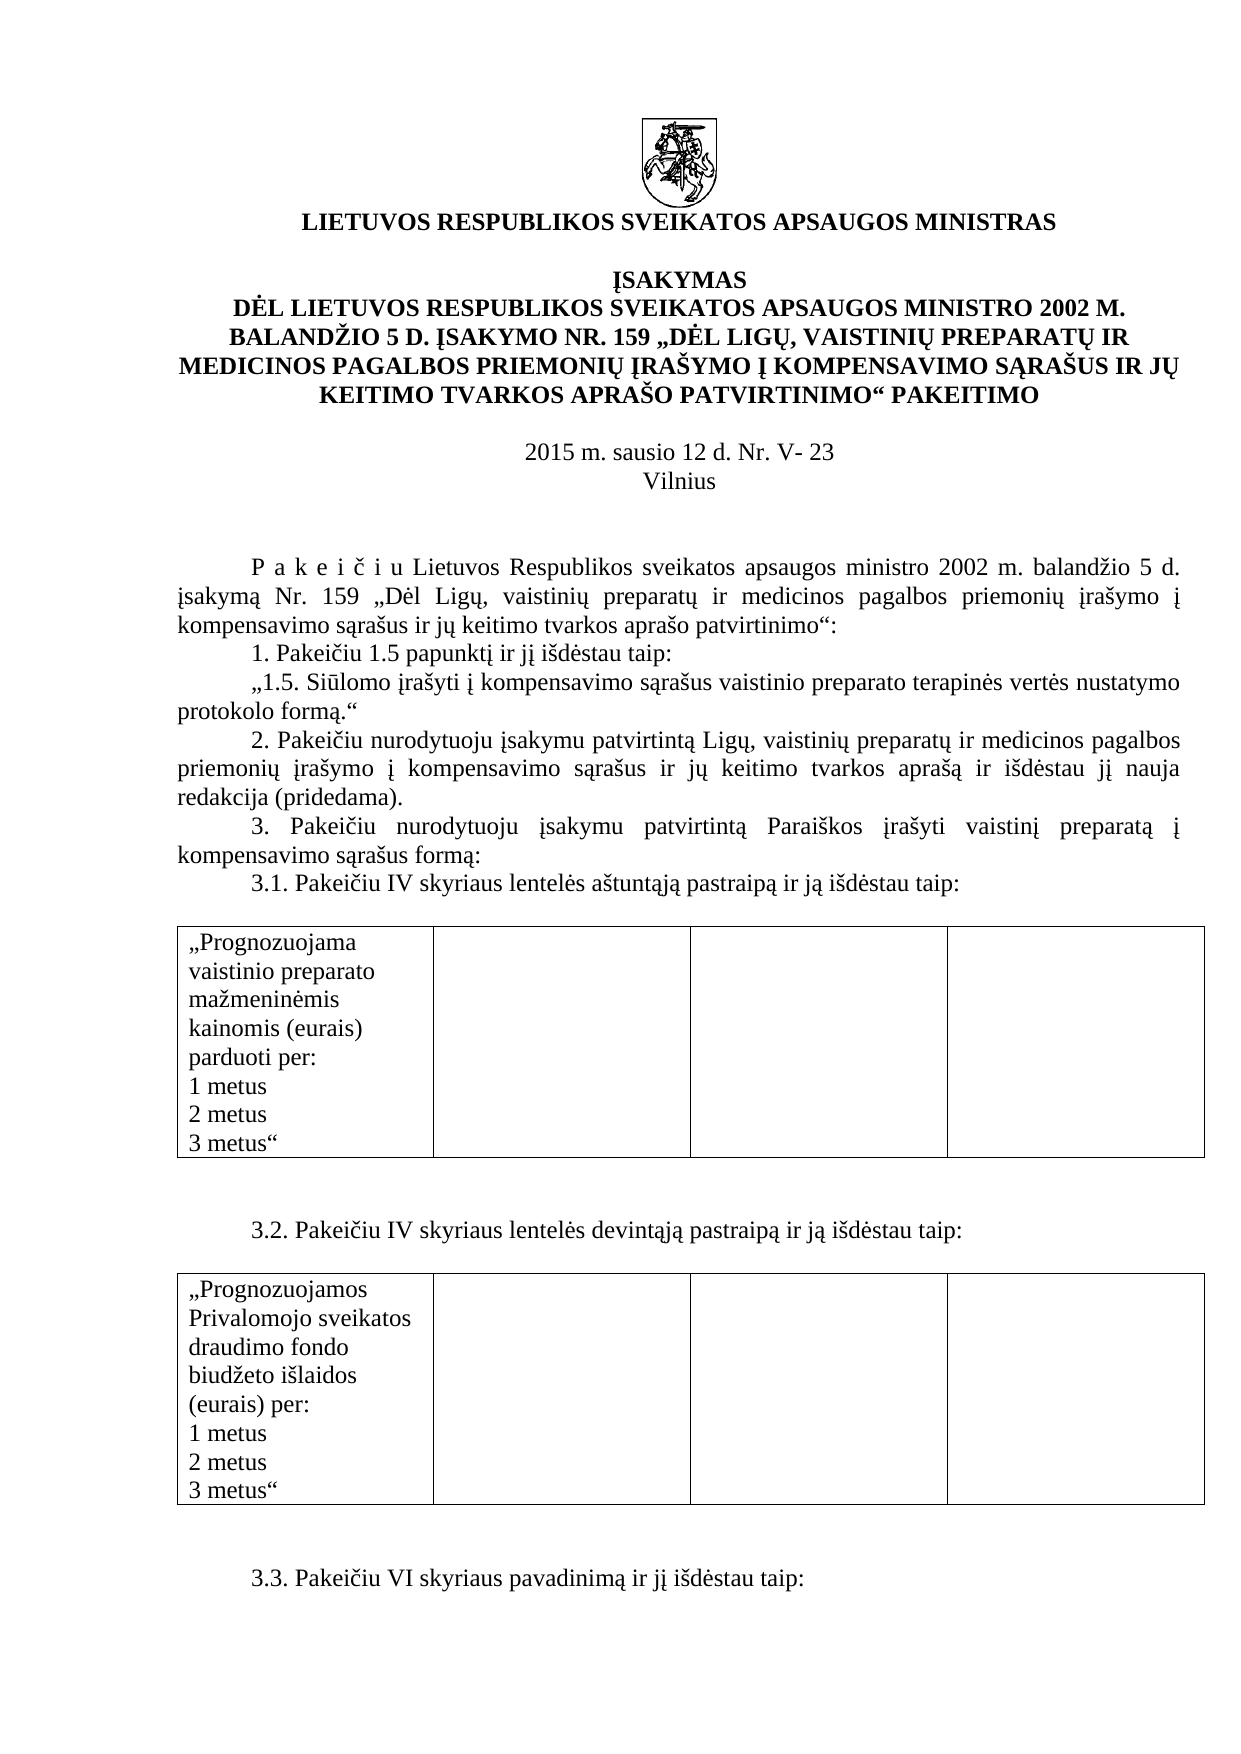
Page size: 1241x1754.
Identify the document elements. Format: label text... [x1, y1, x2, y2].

text 1. Pakeičiu 1.5 papunktį ir jį išdėstau taip: [177, 638, 1182, 667]
text „1.5. Siūlomo įrašyti į kompensavimo sąrašus vaistinio preparato terapinės vertės nustatymo protokolo formą.“ [177, 667, 1182, 725]
text DĖL LIETUVOS RESPUBLIKOS SVEIKATOS APSAUGOS MINISTRO 2002 M. BALANDŽIO 5 D. ĮSAKYMO NR. 159 „DĖL LIGŲ, VAISTINIŲ PREPARATŲ IR MEDICINOS PAGALBOS PRIEMONIŲ ĮRAŠYMO Į KOMPENSAVIMO SĄRAŠUS IR JŲ KEITIMO TVARKOS APRAŠO PATVIRTINIMO“ PAKEITIMO [177, 293, 1182, 408]
text 3.3. Pakeičiu VI skyriaus pavadinimą ir jį išdėstau taip: [177, 1563, 1182, 1591]
table_header [434, 1274, 690, 1504]
text 2015 m. sausio 12 d. Nr. V- 23 [177, 437, 1182, 466]
table_header „Prognozuojama vaistinio preparato mažmeninėmis kainomis (eurais) parduoti per: 1 metus 2 metus 3 metus“ [178, 927, 433, 1157]
text Vilnius [177, 466, 1182, 495]
text P a k e i č i u Lietuvos Respublikos sveikatos apsaugos ministro 2002 m. balandžio 5 d. įsakymą Nr. 159 „Dėl Ligų, vaistinių preparatų ir medicinos pagalbos priemonių įrašymo į kompensavimo sąrašus ir jų keitimo tvarkos aprašo patvirtinimo“: [177, 552, 1182, 638]
text ĮSAKYMAS [177, 265, 1182, 293]
text LIETUVOS RESPUBLIKOS SVEIKATOS APSAUGOS MINISTRAS [177, 207, 1182, 236]
text 2. Pakeičiu nurodytuoju įsakymu patvirtintą Ligų, vaistinių preparatų ir medicinos pagalbos priemonių įrašymo į kompensavimo sąrašus ir jų keitimo tvarkos aprašą ir išdėstau jį nauja redakcija (pridedama). [177, 725, 1182, 811]
table_header „Prognozuojamos Privalomojo sveikatos draudimo fondo biudžeto išlaidos (eurais) per: 1 metus 2 metus 3 metus“ [178, 1274, 433, 1504]
table_header [948, 1274, 1204, 1504]
text 3.2. Pakeičiu IV skyriaus lentelės devintąją pastraipą ir ją išdėstau taip: [177, 1216, 1182, 1244]
table_header [948, 927, 1204, 1157]
text 3. Pakeičiu nurodytuoju įsakymu patvirtintą Paraiškos įrašyti vaistinį preparatą į kompensavimo sąrašus formą: [177, 811, 1182, 868]
table_header [691, 1274, 947, 1504]
text 3.1. Pakeičiu IV skyriaus lentelės aštuntąją pastraipą ir ją išdėstau taip: [177, 868, 1182, 897]
table_header [691, 927, 947, 1157]
table_header [434, 927, 690, 1157]
